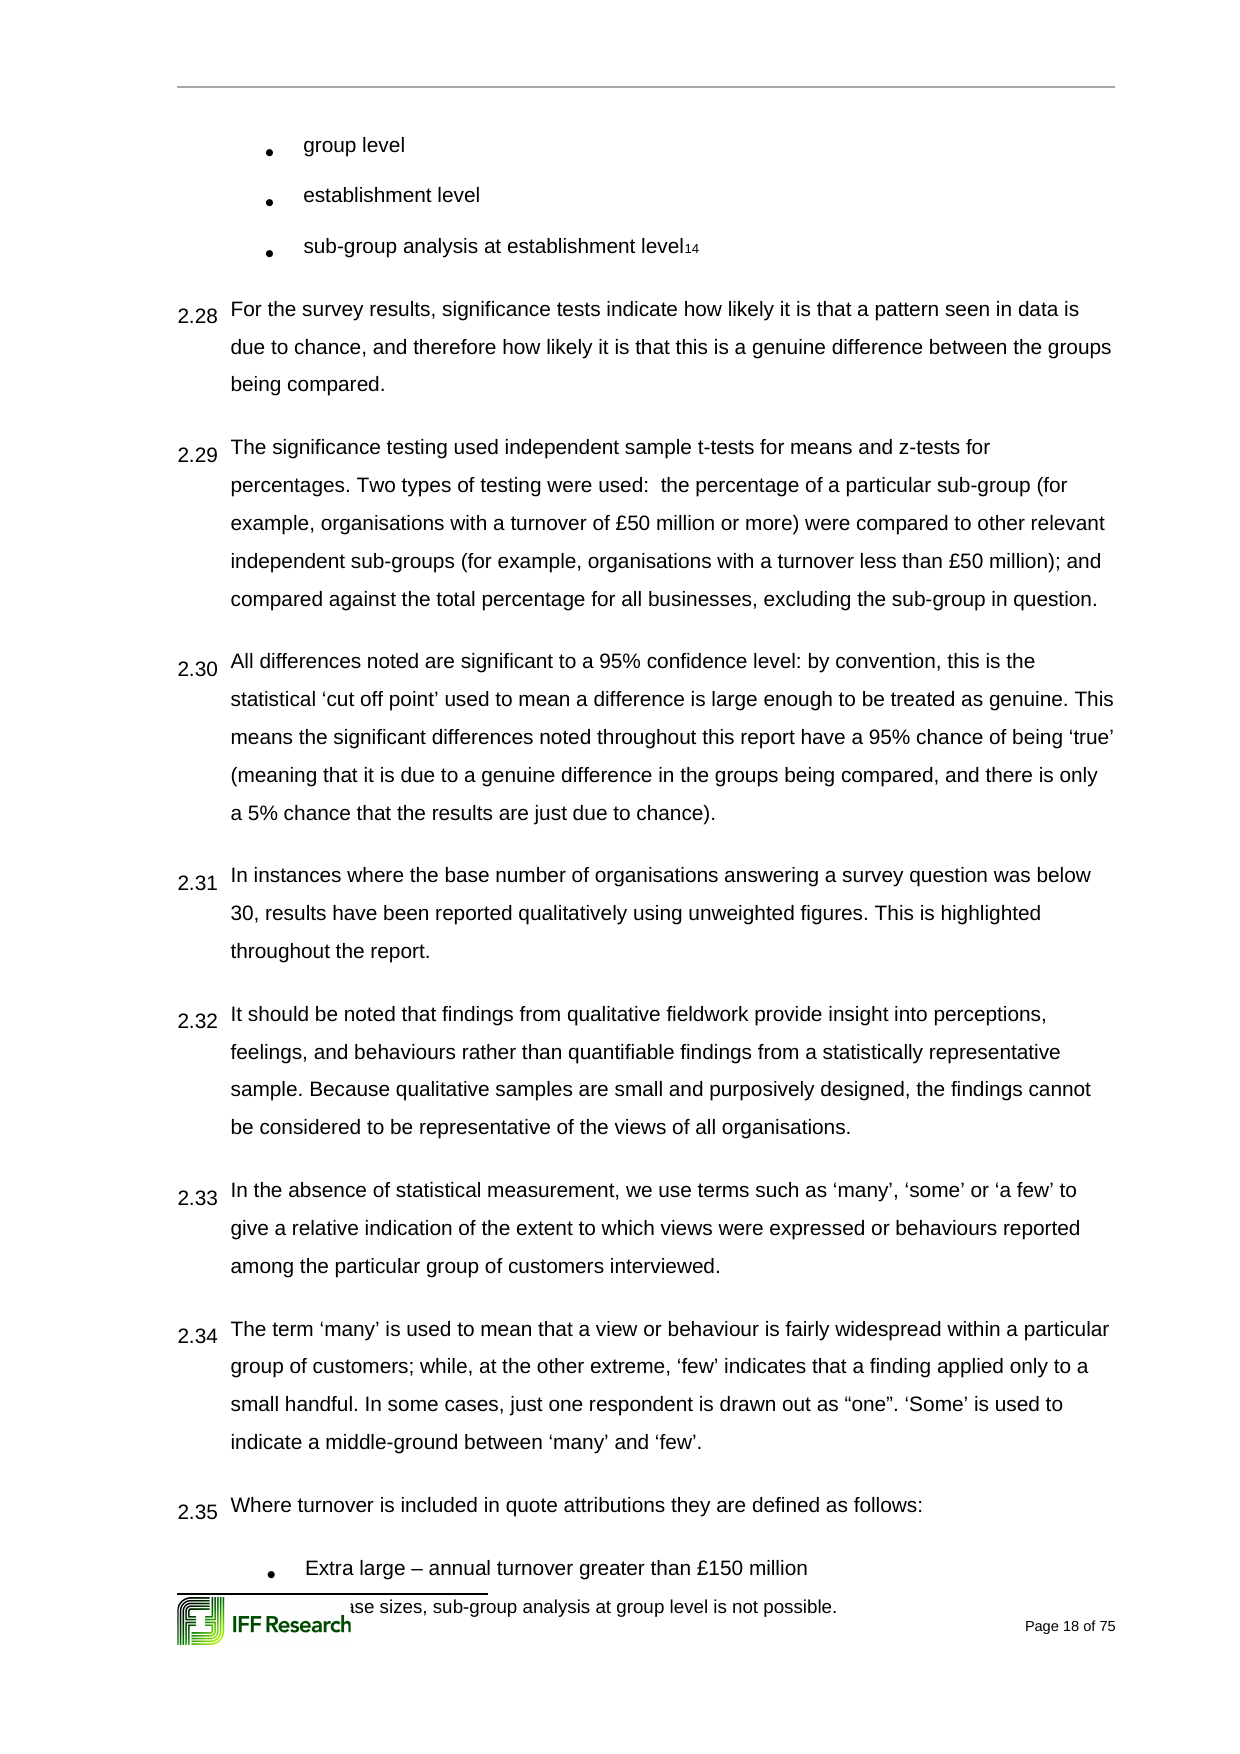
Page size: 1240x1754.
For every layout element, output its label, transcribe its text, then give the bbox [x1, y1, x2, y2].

list In instances where the base number of organisations answering a survey question was below 30, results have been reported qualitatively using unweighted figures. This is highlighted throughout the report. [177, 863, 1115, 970]
list All differences noted are significant to a 95% confidence level: by convention, this is the statistical ‘cut off point’ used to mean a difference is large enough to be treated as genuine. This means the significant differences noted throughout this report have a 95% chance of being ‘true’ (meaning that it is due to a genuine difference in the groups being compared, and there is only a 5% chance that the results are just due to chance). [177, 649, 1115, 832]
list It should be noted that findings from qualitative fieldwork provide insight into perceptions, feelings, and behaviours rather than quantifiable findings from a statistically representative sample. Because qualitative samples are small and purposively designed, the findings cannot be considered to be representative of the views of all organisations. [177, 1002, 1115, 1147]
list Extra large – annual turnover greater than £150 million [268, 1555, 1115, 1587]
list group level [266, 133, 1115, 164]
list The significance testing used independent sample t-tests for means and z-tests for percentages. Two types of testing were used: the percentage of a particular sub-group (for example, organisations with a turnover of £50 million or more) were compared to other relevant independent sub-groups (for example, organisations with a turnover less than £50 million); and compared against the total percentage for all businesses, excluding the sub-group in question. [177, 435, 1115, 618]
list sub-group analysis at establishment level [266, 234, 1115, 265]
list In the absence of statistical measurement, we use terms such as ‘many’, ‘some’ or ‘a few’ to give a relative indication of the extent to which views were expressed or behaviours reported among the particular group of customers interviewed. [177, 1178, 1115, 1285]
list establishment level [266, 183, 1115, 215]
list Owing to small base sizes, sub-group analysis at group level is not possible. [177, 1594, 1115, 1618]
list Where turnover is included in quote attributions they are defined as follows: [177, 1493, 1115, 1524]
list For the survey results, significance tests indicate how likely it is that a pattern seen in data is due to chance, and therefore how likely it is that this is a genuine difference between the groups being compared. [177, 297, 1115, 404]
list The term ‘many’ is used to mean that a view or behaviour is fairly widespread within a particular group of customers; while, at the other extreme, ‘few’ indicates that a finding applied only to a small handful. In some cases, just one respondent is drawn out as “one”. ‘Some’ is used to indicate a middle-ground between ‘many’ and ‘few’. [177, 1316, 1115, 1461]
